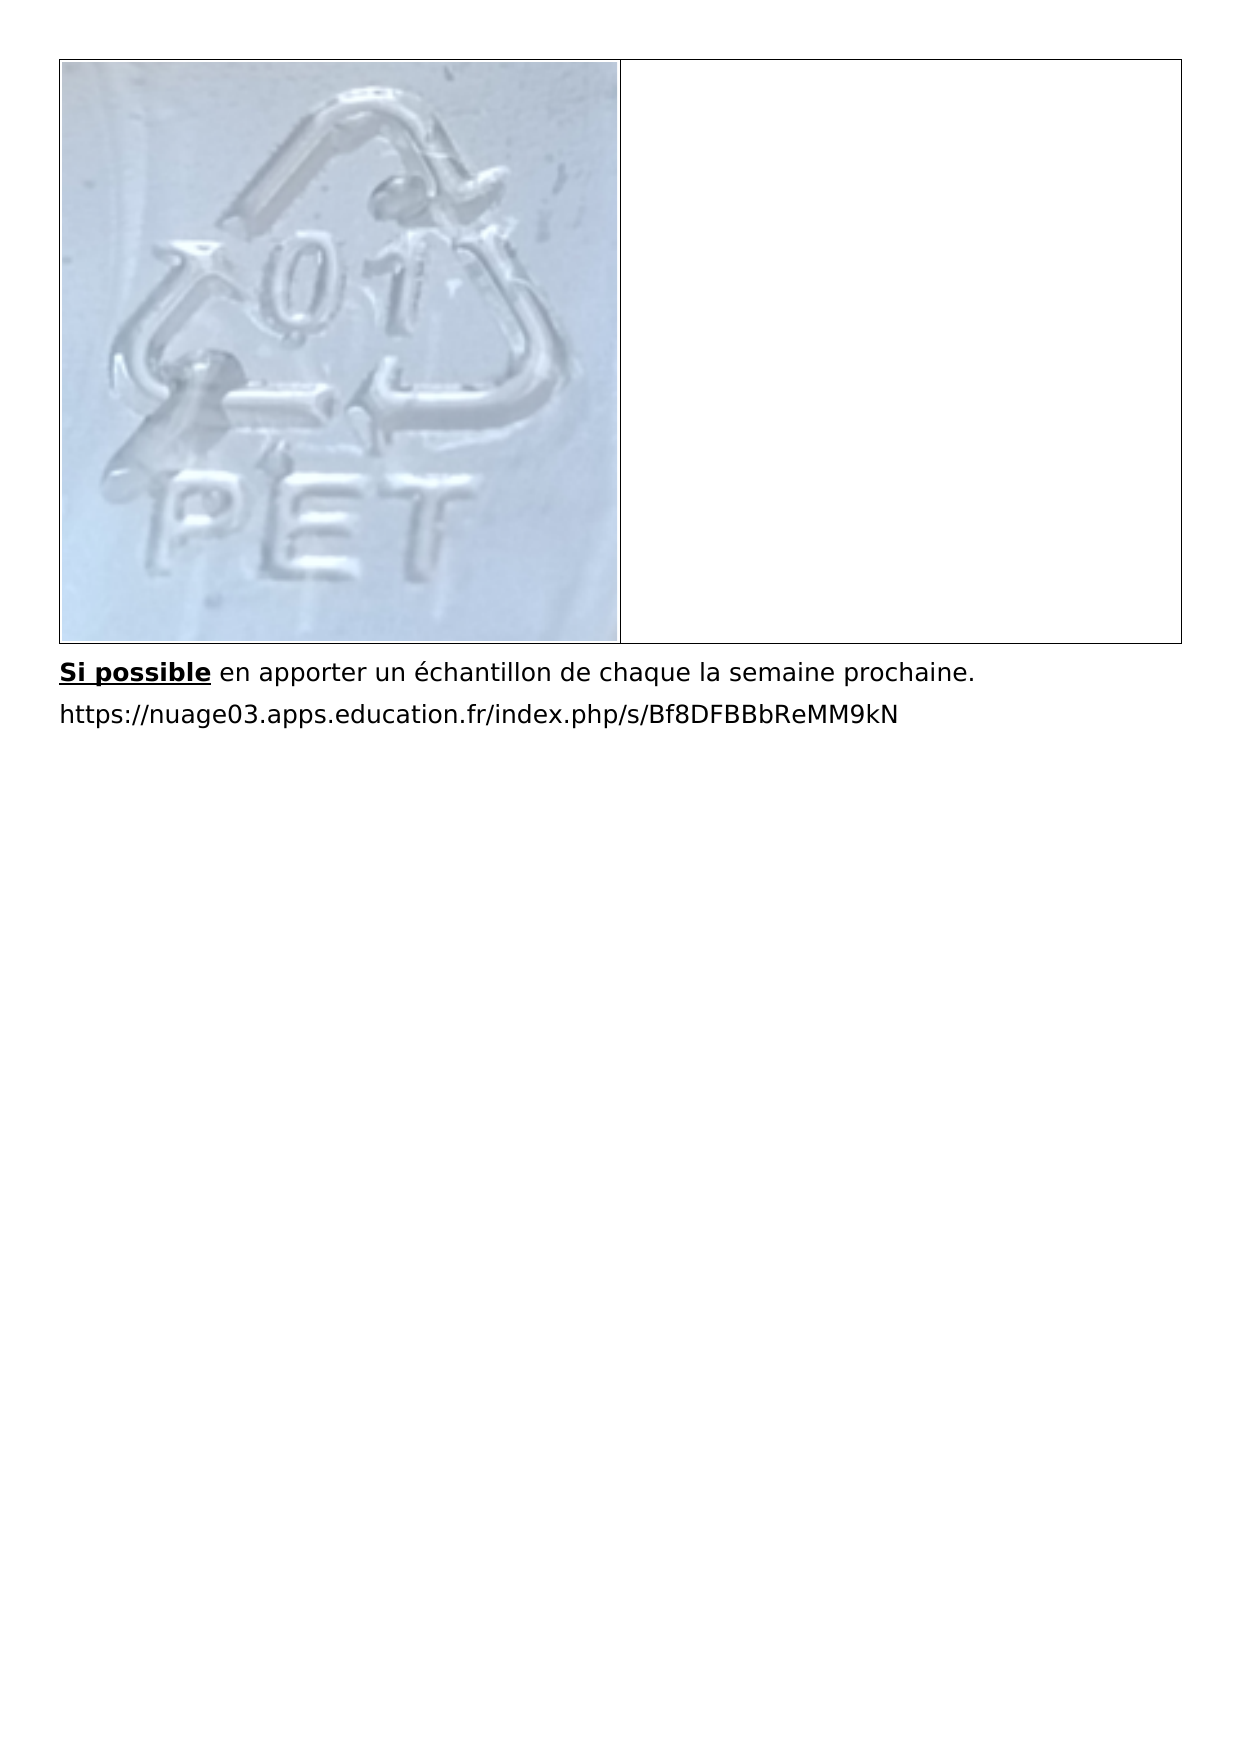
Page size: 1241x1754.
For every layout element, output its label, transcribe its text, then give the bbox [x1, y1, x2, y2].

table_cell [621, 60, 1181, 643]
text https://nuage03.apps.education.fr/index.php/s/Bf8DFBBbReMM9kN [59, 700, 1181, 729]
text Si possible en apporter un échantillon de chaque la semaine prochaine. [59, 658, 1181, 687]
picture [62, 62, 618, 641]
